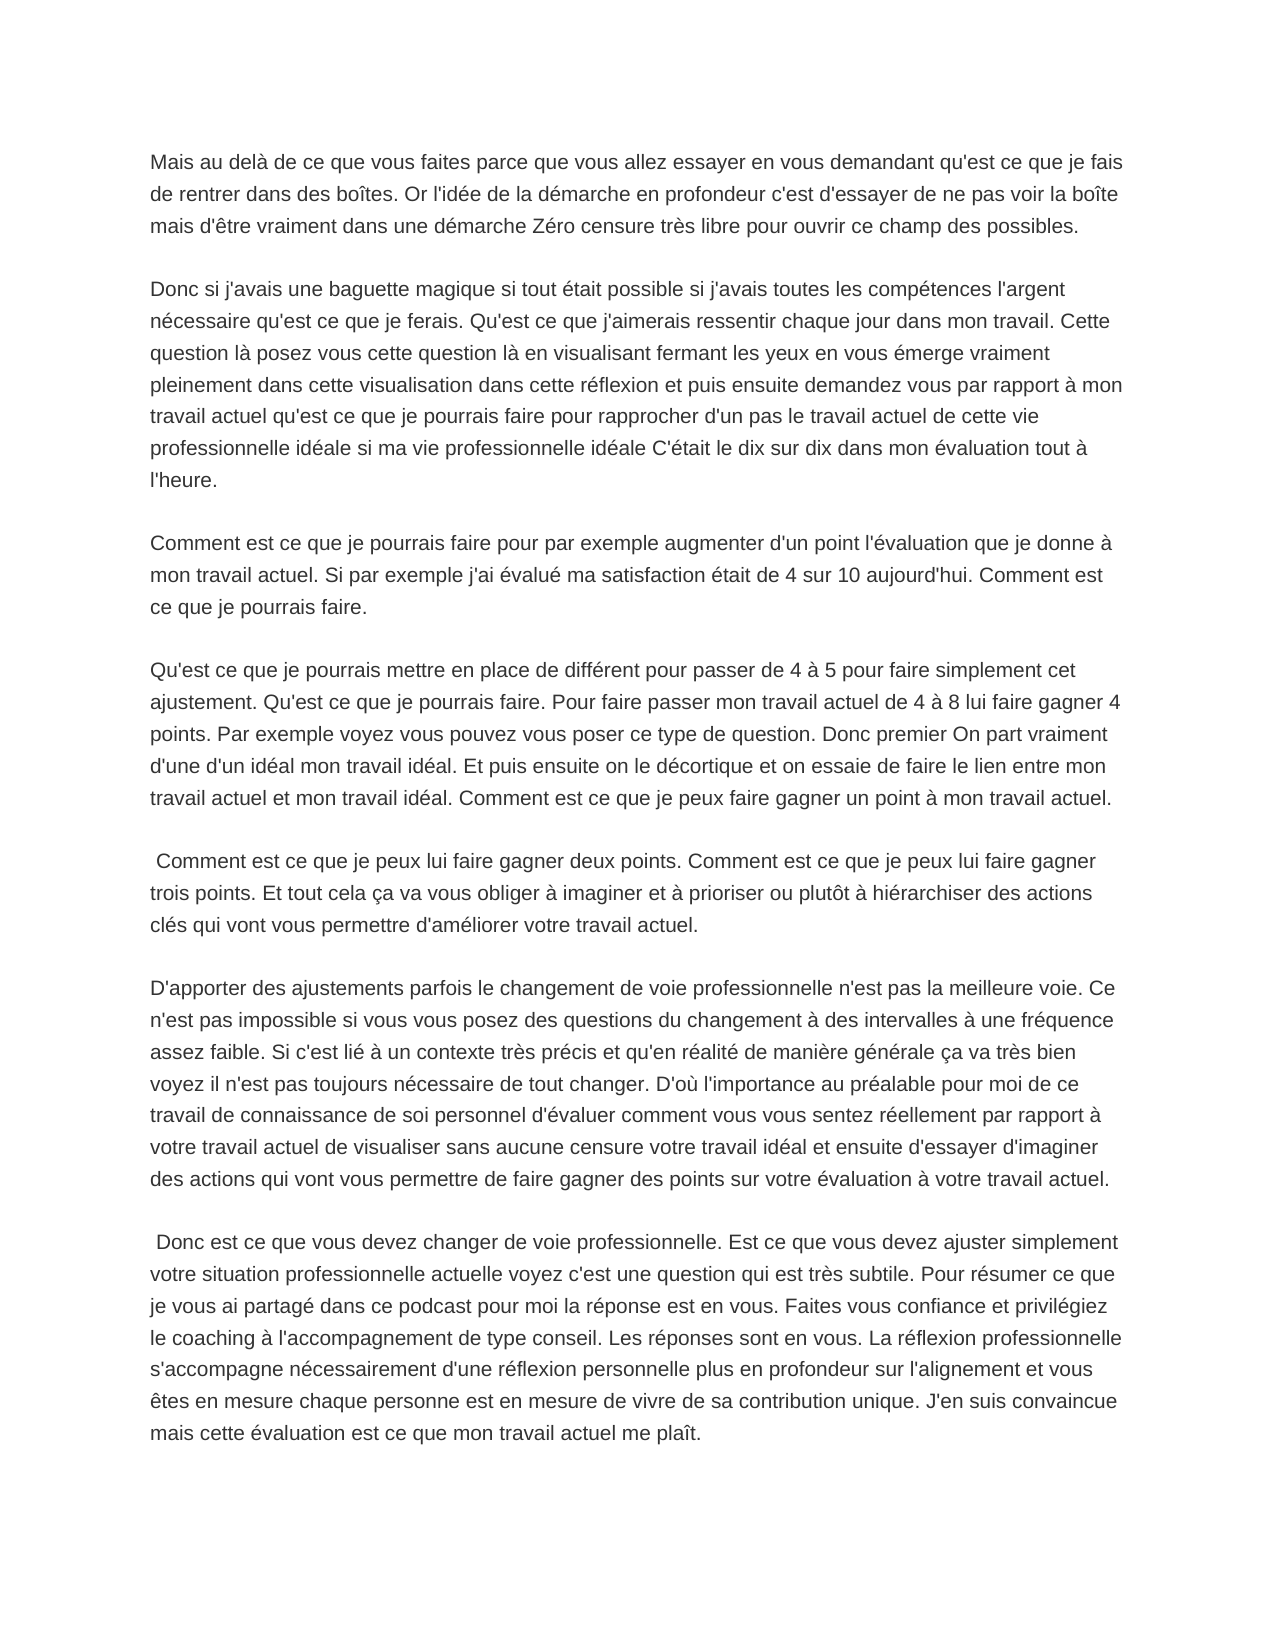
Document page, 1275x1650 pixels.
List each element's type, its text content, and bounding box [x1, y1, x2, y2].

text Donc est ce que vous devez changer de voie professionnelle. Est ce que vous devez ajuster simplement votre situation professionnelle actuelle voyez c'est une question qui est très subtile. Pour résumer ce que je vous ai partagé dans ce podcast pour moi la réponse est en vous. Faites vous confiance et privilégiez le coaching à l'accompagnement de type conseil. Les réponses sont en vous. La réflexion professionnelle s'accompagne nécessairement d'une réflexion personnelle plus en profondeur sur l'alignement et vous êtes en mesure chaque personne est en mesure de vivre de sa contribution unique. J'en suis convaincue mais cette évaluation est ce que mon travail actuel me plaît. [150, 1230, 1125, 1445]
text Comment est ce que je pourrais faire pour par exemple augmenter d'un point l'évaluation que je donne à mon travail actuel. Si par exemple j'ai évalué ma satisfaction était de 4 sur 10 aujourd'hui. Comment est ce que je pourrais faire. [150, 531, 1125, 619]
text Donc si j'avais une baguette magique si tout était possible si j'avais toutes les compétences l'argent nécessaire qu'est ce que je ferais. Qu'est ce que j'aimerais ressentir chaque jour dans mon travail. Cette question là posez vous cette question là en visualisant fermant les yeux en vous émerge vraiment pleinement dans cette visualisation dans cette réflexion et puis ensuite demandez vous par rapport à mon travail actuel qu'est ce que je pourrais faire pour rapprocher d'un pas le travail actuel de cette vie professionnelle idéale si ma vie professionnelle idéale C'était le dix sur dix dans mon évaluation tout à l'heure. [150, 277, 1125, 492]
text D'apporter des ajustements parfois le changement de voie professionnelle n'est pas la meilleure voie. Ce n'est pas impossible si vous vous posez des questions du changement à des intervalles à une fréquence assez faible. Si c'est lié à un contexte très précis et qu'en réalité de manière générale ça va très bien voyez il n'est pas toujours nécessaire de tout changer. D'où l'importance au préalable pour moi de ce travail de connaissance de soi personnel d'évaluer comment vous vous sentez réellement par rapport à votre travail actuel de visualiser sans aucune censure votre travail idéal et ensuite d'essayer d'imaginer des actions qui vont vous permettre de faire gagner des points sur votre évaluation à votre travail actuel. [150, 976, 1125, 1191]
text Comment est ce que je peux lui faire gagner deux points. Comment est ce que je peux lui faire gagner trois points. Et tout cela ça va vous obliger à imaginer et à prioriser ou plutôt à hiérarchiser des actions clés qui vont vous permettre d'améliorer votre travail actuel. [150, 849, 1125, 936]
text Mais au delà de ce que vous faites parce que vous allez essayer en vous demandant qu'est ce que je fais de rentrer dans des boîtes. Or l'idée de la démarche en profondeur c'est d'essayer de ne pas voir la boîte mais d'être vraiment dans une démarche Zéro censure très libre pour ouvrir ce champ des possibles. [150, 150, 1125, 237]
text Qu'est ce que je pourrais mettre en place de différent pour passer de 4 à 5 pour faire simplement cet ajustement. Qu'est ce que je pourrais faire. Pour faire passer mon travail actuel de 4 à 8 lui faire gagner 4 points. Par exemple voyez vous pouvez vous poser ce type de question. Donc premier On part vraiment d'une d'un idéal mon travail idéal. Et puis ensuite on le décortique et on essaie de faire le lien entre mon travail actuel et mon travail idéal. Comment est ce que je peux faire gagner un point à mon travail actuel. [150, 658, 1125, 809]
